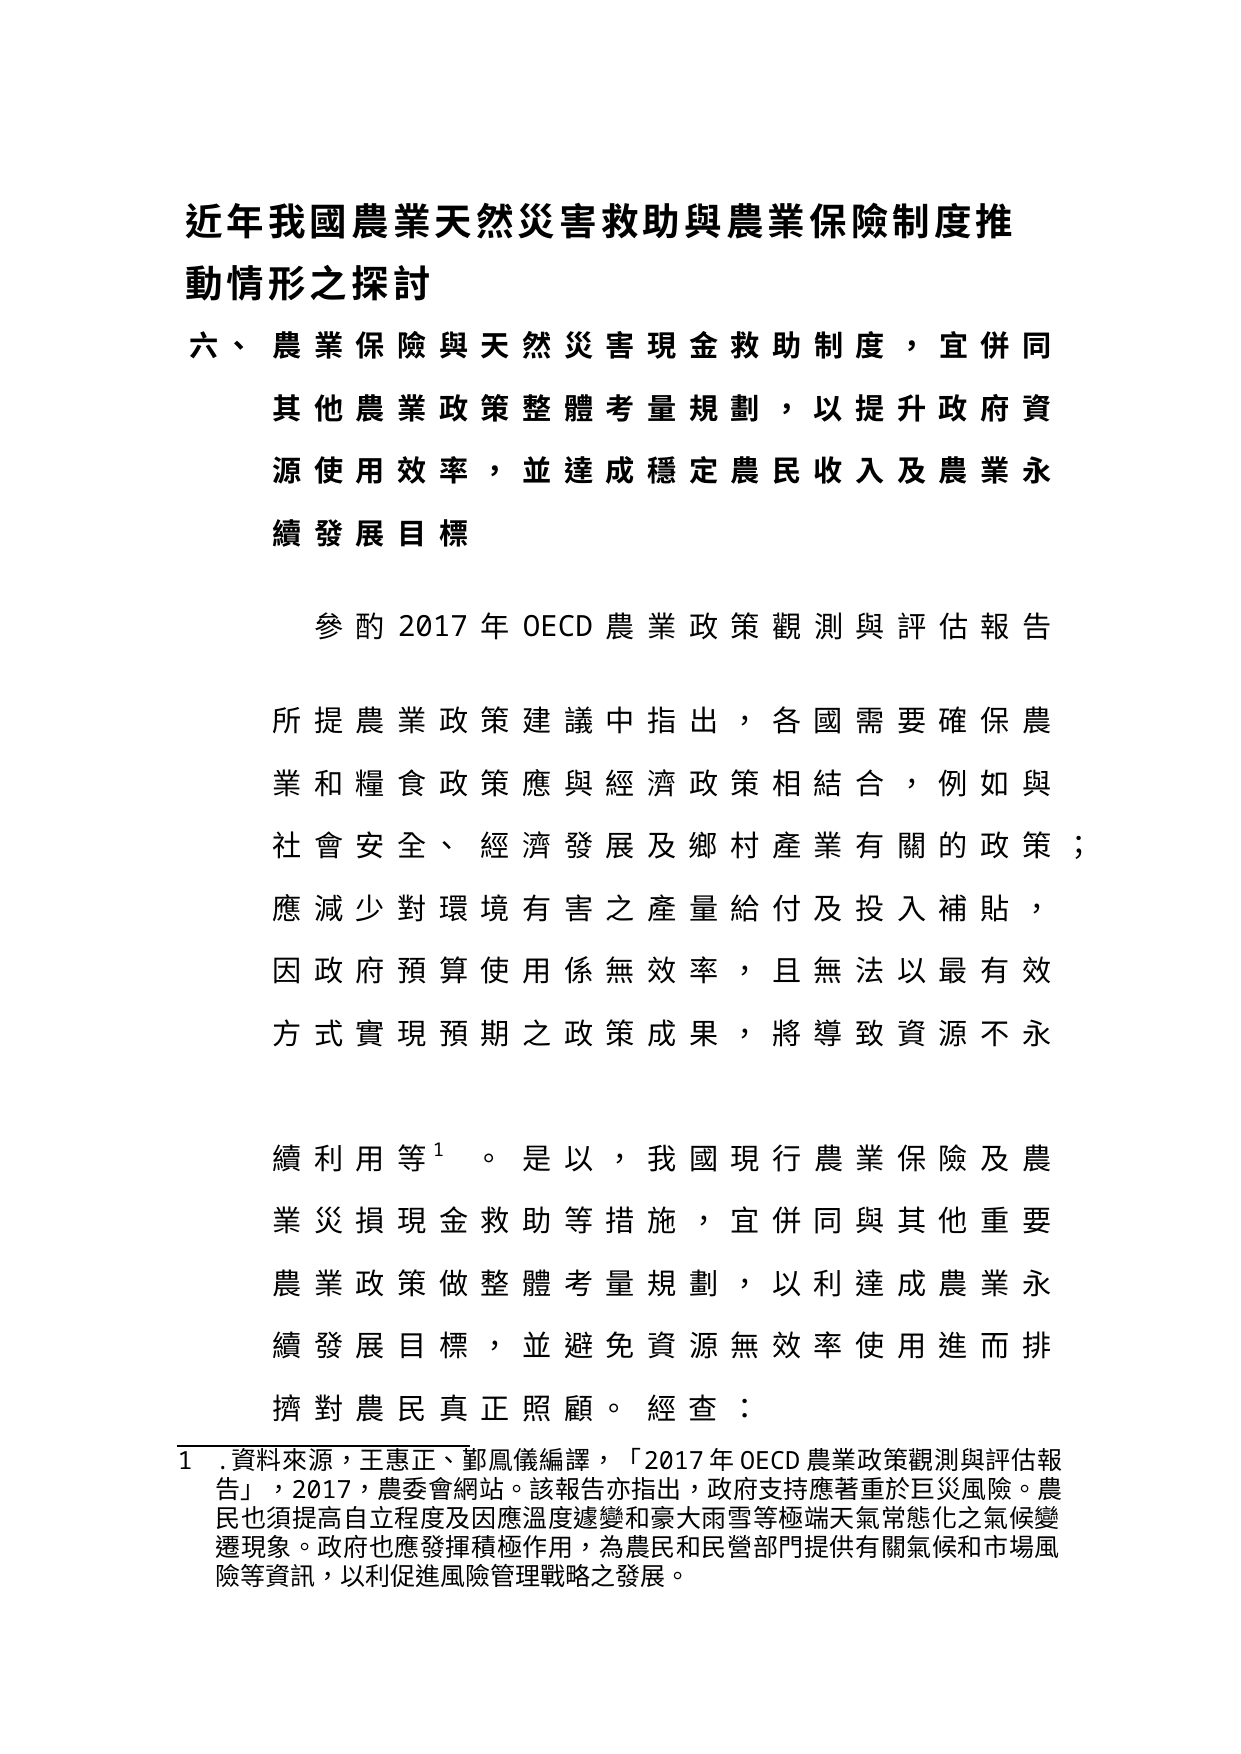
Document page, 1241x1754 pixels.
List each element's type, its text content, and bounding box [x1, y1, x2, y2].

text .資料來源，王惠正、鄞鳯儀編譯，「2017年OECD農業政策觀測與評估報告」，2017，農委會網站。該報告亦指出，政府支持應著重於巨災風險。農民也須提高自立程度及因應溫度遽變和豪大雨雪等極端天氣常態化之氣候變遷現象。政府也應發揮積極作用，為農民和民營部門提供有關氣候和市場風險等資訊，以利促進風險管理戰略之發展。 [177, 1446, 1063, 1592]
text 六、農業保險與天然災害現金救助制度，宜併同其他農業政策整體考量規劃，以提升政府資源使用效率，並達成穩定農民收入及農業永續發展目標 [183, 302, 1058, 552]
text 參酌2017年OECD農業政策觀測與評估報告所提農業政策建議中指出，各國需要確保農業和糧食政策應與經濟政策相結合，例如與社會安全、經濟發展及鄉村產業有關的政策；應減少對環境有害之產量給付及投入補貼，因政府預算使用係無效率，且無法以最有效方式實現預期之政策成果，將導致資源不永續利用等。是以，我國現行農業保險及農業災損現金救助等措施，宜併同與其他重要農業政策做整體考量規劃，以利達成農業永續發展目標，並避免資源無效率使用進而排擠對農民真正照顧。經查： [242, 552, 1058, 1427]
text 近年我國農業天然災害救助與農業保險制度推動情形之探討 [177, 177, 1054, 302]
